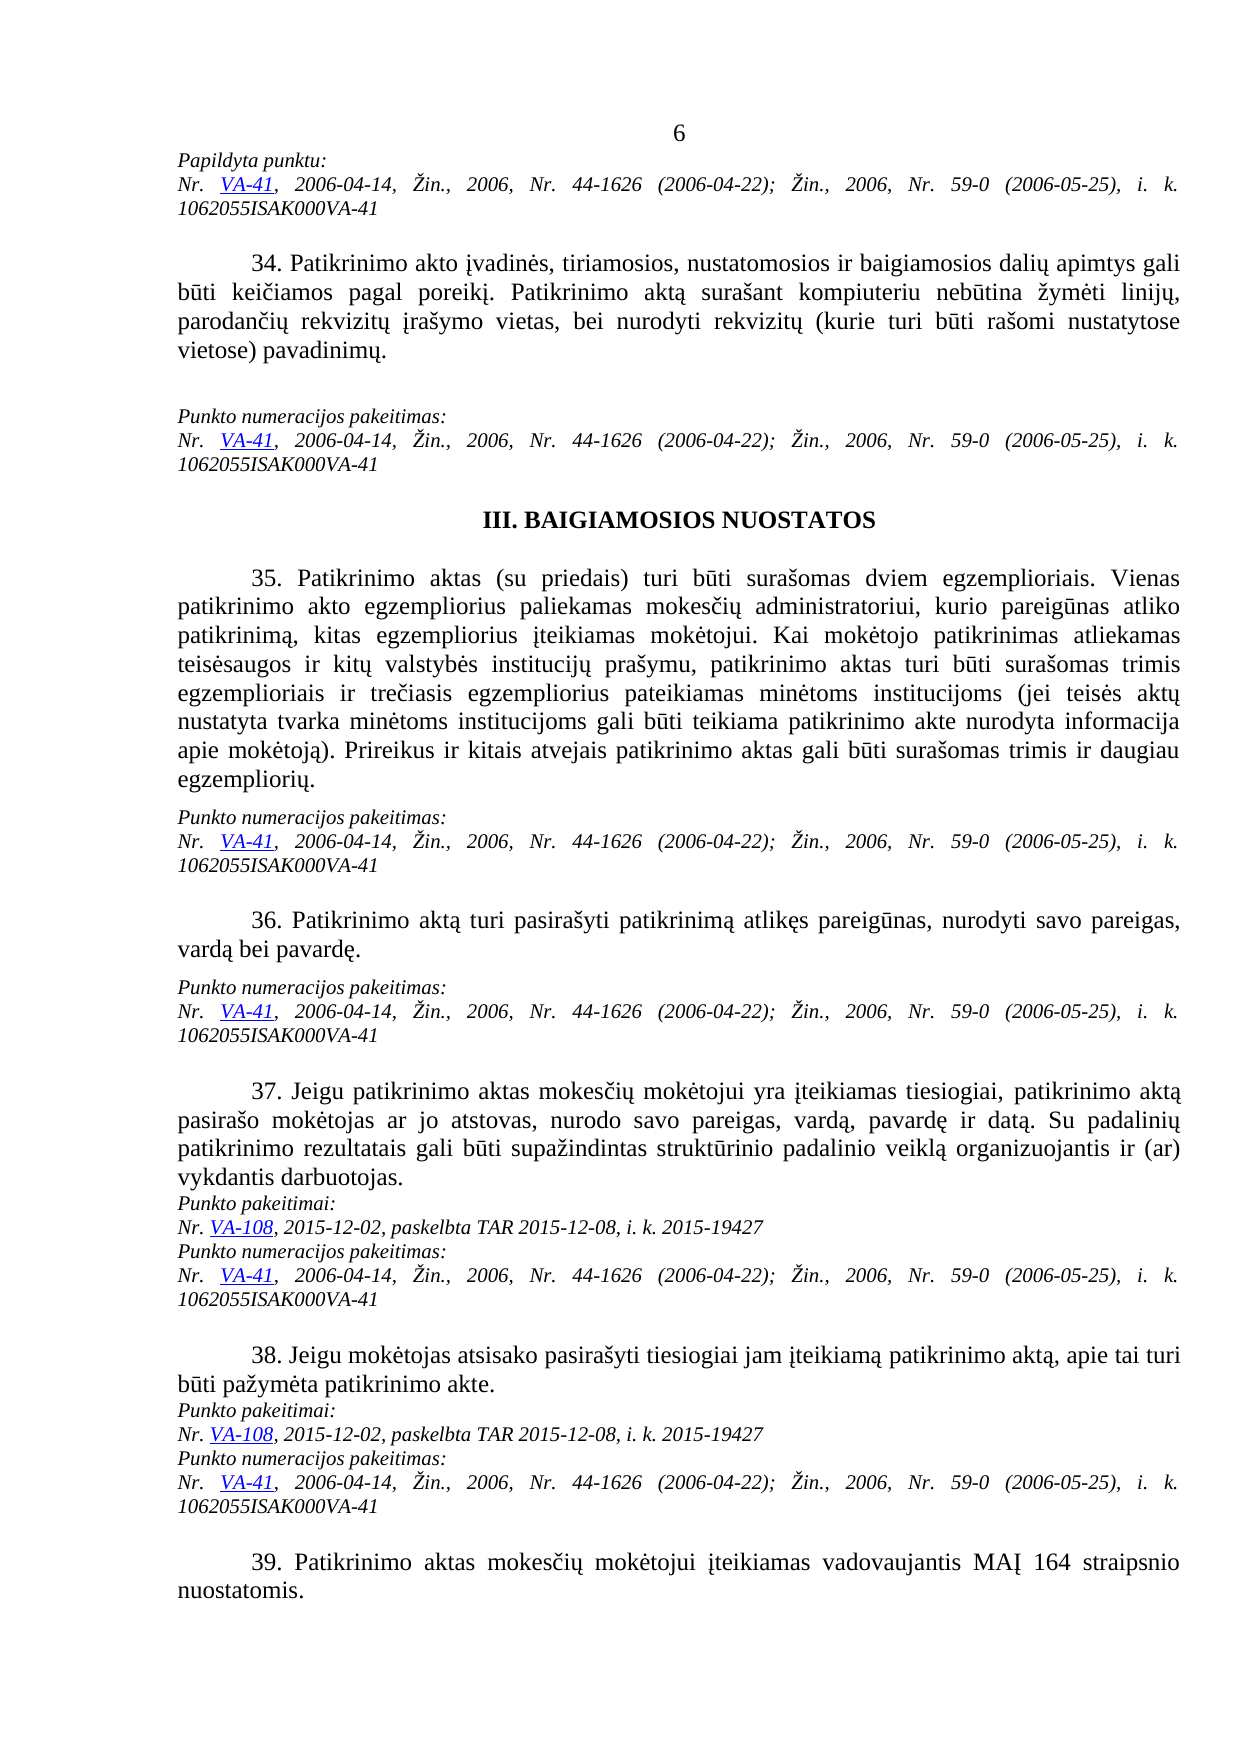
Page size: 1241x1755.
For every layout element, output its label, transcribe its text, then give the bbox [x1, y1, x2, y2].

text Papildyta punktu: [177, 148, 1181, 172]
text Punkto pakeitimai: [177, 1191, 1181, 1215]
text Nr. VA-41, 2006-04-14, Žin., 2006, Nr. 44-1626 (2006-04-22); Žin., 2006, Nr. 59-0 (2006-05-25), i. k. 1062055ISAK000VA-41 [177, 1470, 1181, 1518]
text Punkto numeracijos pakeitimas: [177, 805, 1181, 829]
text 34. Patikrinimo akto įvadinės, tiriamosios, nustatomosios ir baigiamosios dalių apimtys gali būti keičiamos pagal poreikį. Patikrinimo aktą surašant kompiuteriu nebūtina žymėti linijų, parodančių rekvizitų įrašymo vietas, bei nurodyti rekvizitų (kurie turi būti rašomi nustatytose vietose) pavadinimų. [177, 248, 1181, 363]
text 37. Jeigu patikrinimo aktas mokesčių mokėtojui yra įteikiamas tiesiogiai, patikrinimo aktą pasirašo mokėtojas ar jo atstovas, nurodo savo pareigas, vardą, pavardę ir datą. Su padalinių patikrinimo rezultatais gali būti supažindintas struktūrinio padalinio veiklą organizuojantis ir (ar) vykdantis darbuotojas. [177, 1076, 1181, 1191]
text 35. Patikrinimo aktas (su priedais) turi būti surašomas dviem egzemplioriais. Vienas patikrinimo akto egzempliorius paliekamas mokesčių administratoriui, kurio pareigūnas atliko patikrinimą, kitas egzempliorius įteikiamas mokėtojui. Kai mokėtojo patikrinimas atliekamas teisėsaugos ir kitų valstybės institucijų prašymu, patikrinimo aktas turi būti surašomas trimis egzemplioriais ir trečiasis egzempliorius pateikiamas minėtoms institucijoms (jei teisės aktų nustatyta tvarka minėtoms institucijoms gali būti teikiama patikrinimo akte nurodyta informacija apie mokėtoją). Prireikus ir kitais atvejais patikrinimo aktas gali būti surašomas trimis ir daugiau egzempliorių. [177, 563, 1181, 793]
text Nr. VA-41, 2006-04-14, Žin., 2006, Nr. 44-1626 (2006-04-22); Žin., 2006, Nr. 59-0 (2006-05-25), i. k. 1062055ISAK000VA-41 [177, 1263, 1181, 1311]
text Nr. VA-108, 2015-12-02, paskelbta TAR 2015-12-08, i. k. 2015-19427 [177, 1215, 1181, 1239]
text Nr. VA-108, 2015-12-02, paskelbta TAR 2015-12-08, i. k. 2015-19427 [177, 1422, 1181, 1446]
text Nr. VA-41, 2006-04-14, Žin., 2006, Nr. 44-1626 (2006-04-22); Žin., 2006, Nr. 59-0 (2006-05-25), i. k. 1062055ISAK000VA-41 [177, 172, 1181, 220]
text Punkto numeracijos pakeitimas: [177, 1446, 1181, 1470]
text Nr. VA-41, 2006-04-14, Žin., 2006, Nr. 44-1626 (2006-04-22); Žin., 2006, Nr. 59-0 (2006-05-25), i. k. 1062055ISAK000VA-41 [177, 999, 1181, 1047]
text Punkto numeracijos pakeitimas: [177, 975, 1181, 999]
text Nr. VA-41, 2006-04-14, Žin., 2006, Nr. 44-1626 (2006-04-22); Žin., 2006, Nr. 59-0 (2006-05-25), i. k. 1062055ISAK000VA-41 [177, 829, 1181, 877]
text Punkto numeracijos pakeitimas: [177, 404, 1181, 428]
text 38. Jeigu mokėtojas atsisako pasirašyti tiesiogiai jam įteikiamą patikrinimo aktą, apie tai turi būti pažymėta patikrinimo akte. [177, 1340, 1181, 1398]
text Nr. VA-41, 2006-04-14, Žin., 2006, Nr. 44-1626 (2006-04-22); Žin., 2006, Nr. 59-0 (2006-05-25), i. k. 1062055ISAK000VA-41 [177, 428, 1181, 476]
text Punkto pakeitimai: [177, 1398, 1181, 1422]
text 39. Patikrinimo aktas mokesčių mokėtojui įteikiamas vadovaujantis MAĮ 164 straipsnio nuostatomis. [177, 1547, 1181, 1604]
text 36. Patikrinimo aktą turi pasirašyti patikrinimą atlikęs pareigūnas, nurodyti savo pareigas, vardą bei pavardę. [177, 906, 1181, 963]
text III. BAIGIAMOSIOS NUOSTATOS [177, 505, 1181, 534]
text Punkto numeracijos pakeitimas: [177, 1239, 1181, 1263]
